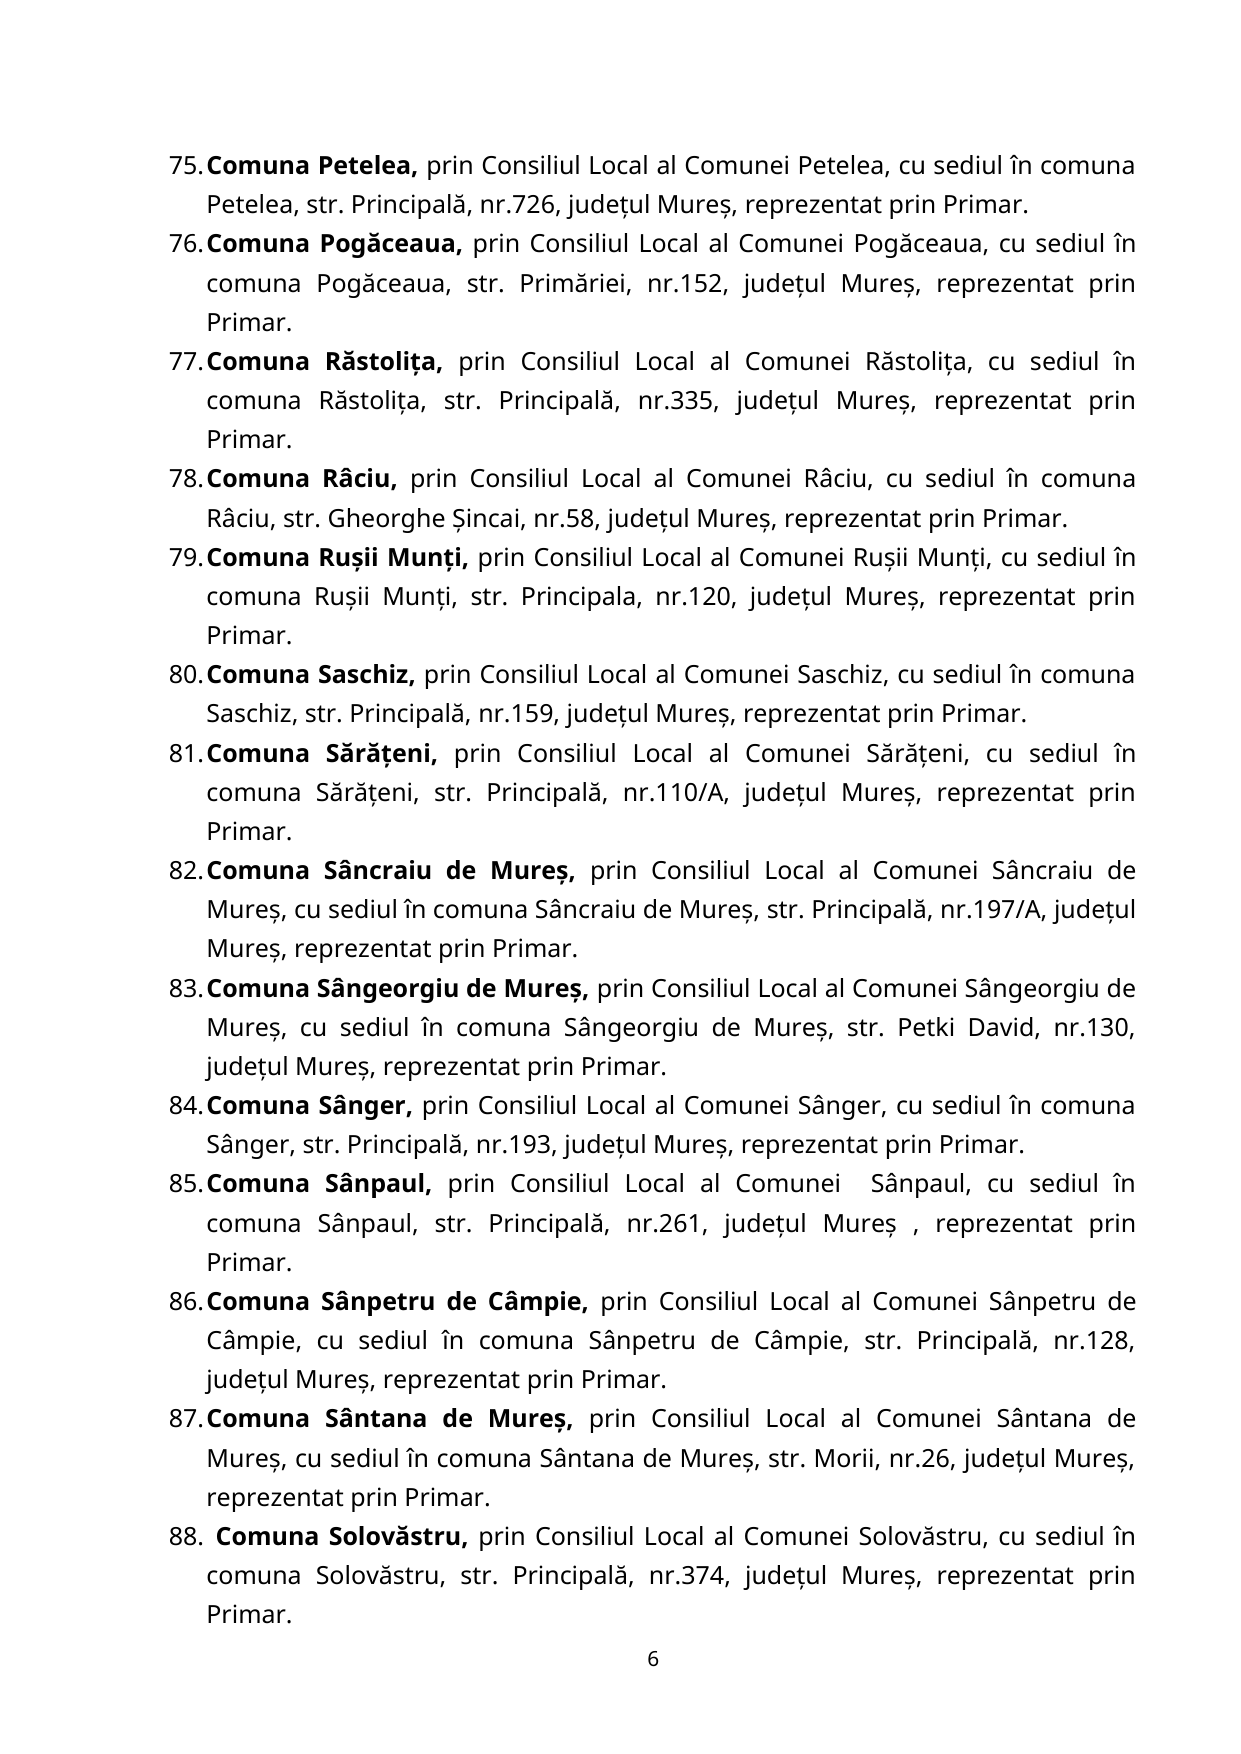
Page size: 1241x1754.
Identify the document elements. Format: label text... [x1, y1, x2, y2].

list Comuna Saschiz, prin Consiliul Local al Comunei Saschiz, cu sediul în comuna Saschiz, str. Principală, nr.159, judeţul Mureş, reprezentat prin Primar. [169, 657, 1137, 730]
list Comuna Sâncraiu de Mureş, prin Consiliul Local al Comunei Sâncraiu de Mureş, cu sediul în comuna Sâncraiu de Mureş, str. Principală, nr.197/A, judeţul Mureş, reprezentat prin Primar. [169, 853, 1137, 965]
list Comuna Sărăţeni, prin Consiliul Local al Comunei Sărăţeni, cu sediul în comuna Sărăţeni, str. Principală, nr.110/A, judeţul Mureş, reprezentat prin Primar. [169, 735, 1137, 848]
list Comuna Sânpaul, prin Consiliul Local al Comunei Sânpaul, cu sediul în comuna Sânpaul, str. Principală, nr.261, judeţul Mureş , reprezentat prin Primar. [169, 1166, 1137, 1278]
list Comuna Petelea, prin Consiliul Local al Comunei Petelea, cu sediul în comuna Petelea, str. Principală, nr.726, judeţul Mureş, reprezentat prin Primar. [169, 148, 1137, 221]
list Comuna Răstoliţa, prin Consiliul Local al Comunei Răstoliţa, cu sediul în comuna Răstoliţa, str. Principală, nr.335, judeţul Mureş, reprezentat prin Primar. [169, 343, 1137, 456]
list Comuna Râciu, prin Consiliul Local al Comunei Râciu, cu sediul în comuna Râciu, str. Gheorghe Şincai, nr.58, judeţul Mureş, reprezentat prin Primar. [169, 461, 1137, 534]
list Comuna Sântana de Mureş, prin Consiliul Local al Comunei Sântana de Mureş, cu sediul în comuna Sântana de Mureş, str. Morii, nr.26, judeţul Mureş, reprezentat prin Primar. [169, 1401, 1137, 1513]
list Comuna Pogăceaua, prin Consiliul Local al Comunei Pogăceaua, cu sediul în comuna Pogăceaua, str. Primăriei, nr.152, judeţul Mureş, reprezentat prin Primar. [169, 226, 1137, 338]
list Comuna Sânpetru de Câmpie, prin Consiliul Local al Comunei Sânpetru de Câmpie, cu sediul în comuna Sânpetru de Câmpie, str. Principală, nr.128, judeţul Mureş, reprezentat prin Primar. [169, 1283, 1137, 1396]
list Comuna Sângeorgiu de Mureş, prin Consiliul Local al Comunei Sângeorgiu de Mureş, cu sediul în comuna Sângeorgiu de Mureş, str. Petki David, nr.130, judeţul Mureş, reprezentat prin Primar. [169, 970, 1137, 1083]
list Comuna Sânger, prin Consiliul Local al Comunei Sânger, cu sediul în comuna Sânger, str. Principală, nr.193, judeţul Mureş, reprezentat prin Primar. [169, 1088, 1137, 1161]
list Comuna Solovăstru, prin Consiliul Local al Comunei Solovăstru, cu sediul în comuna Solovăstru, str. Principală, nr.374, judeţul Mureş, reprezentat prin Primar. [169, 1518, 1137, 1631]
list Comuna Ruşii Munţi, prin Consiliul Local al Comunei Ruşii Munţi, cu sediul în comuna Ruşii Munţi, str. Principala, nr.120, judeţul Mureş, reprezentat prin Primar. [169, 539, 1137, 652]
